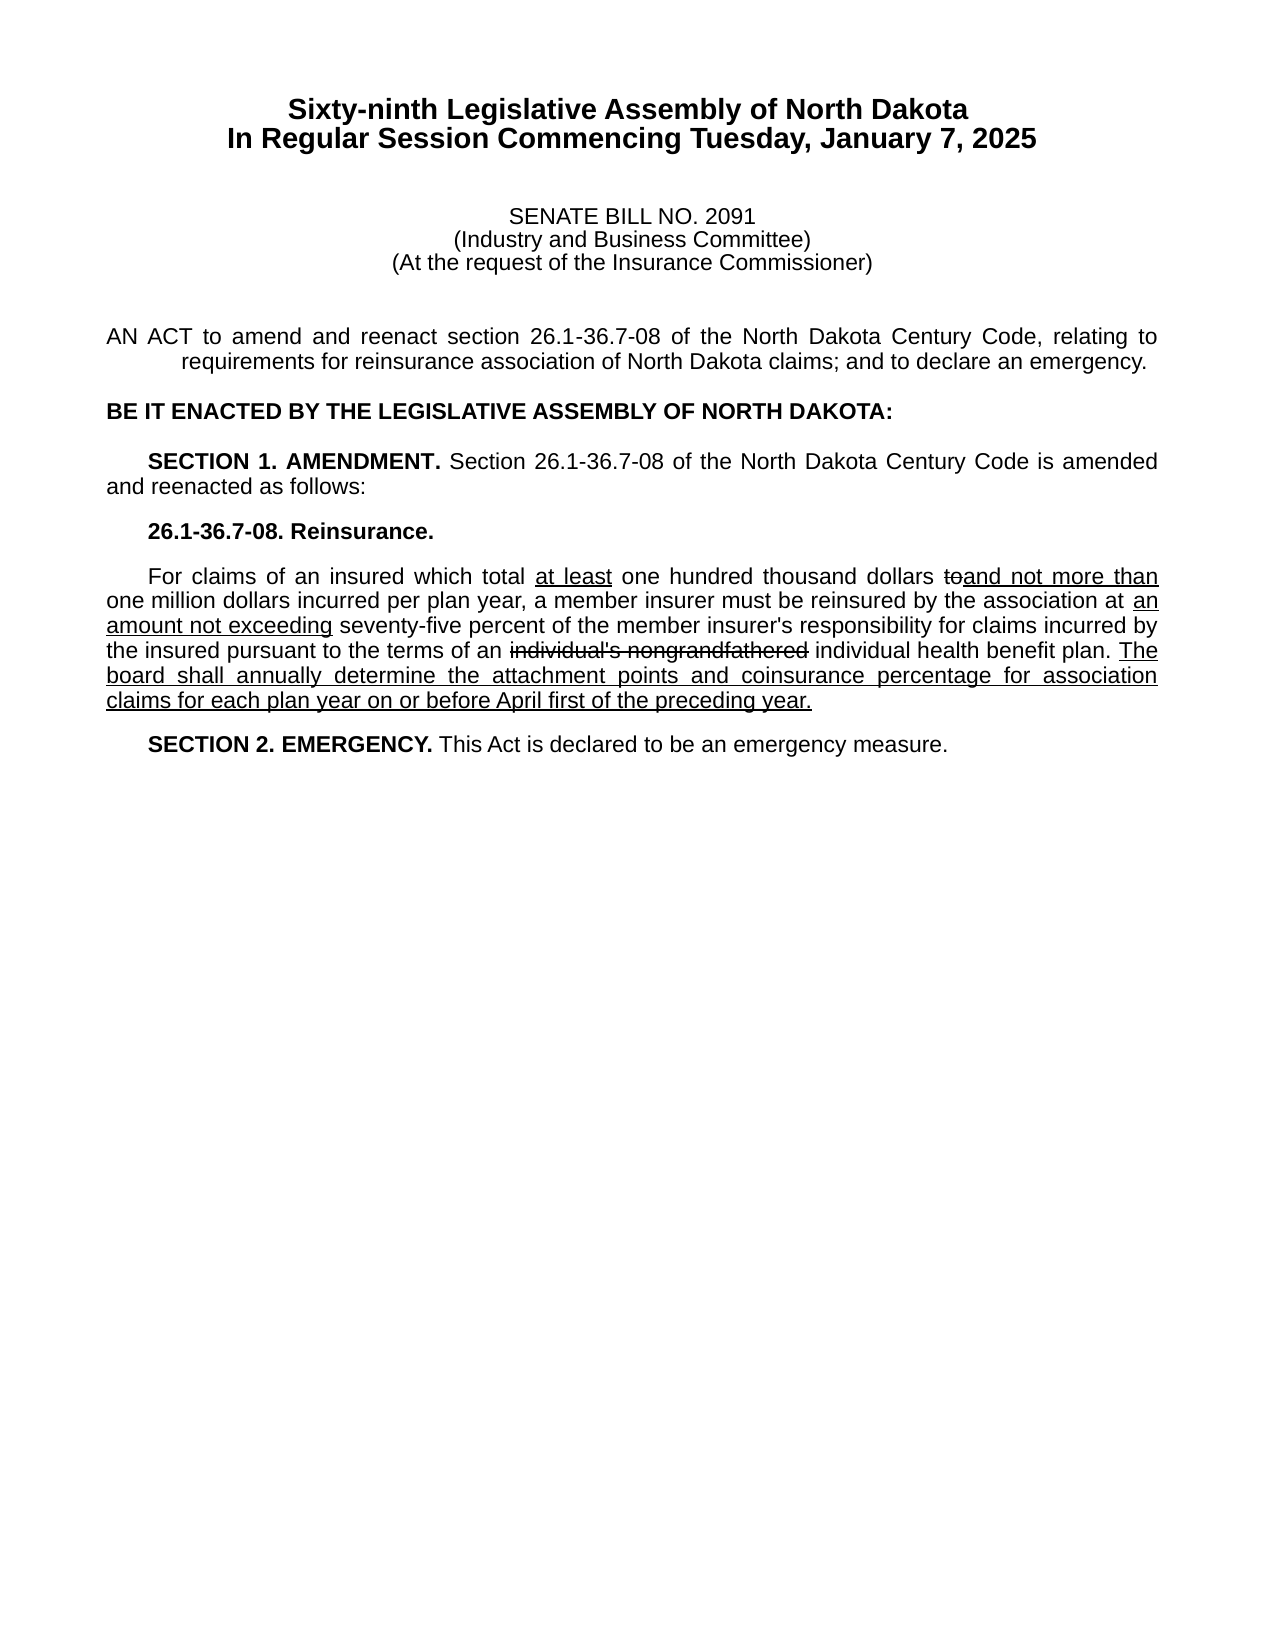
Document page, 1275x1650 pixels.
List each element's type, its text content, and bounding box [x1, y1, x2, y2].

title AN ACT to amend and reenact section 26.1‑36.7‑08 of the North Dakota Century Code, relating to requirements for reinsurance association of North Dakota claims; and to declare an emergency. [106, 325, 1158, 374]
text BE IT ENACTED BY THE LEGISLATIVE ASSEMBLY OF NORTH DAKOTA: [106, 400, 1158, 425]
text (At the request of the Insurance Commissioner) [106, 252, 1158, 275]
text claims for each plan year on or before April first of the preceding year. [106, 686, 1158, 713]
text Senate BILL NO. 2091 [106, 204, 1158, 229]
text For claims of an insured which total at least one hundred thousand dollars toand not more than one million dollars incurred per plan year, a member insurer must be reinsured by the association at an amount not exceeding seventy‑five percent of the member insurer's responsibility for claims incurred by the insured pursuant to the terms of an individual's nongrandfathered individual health benefit plan. The board shall annually determine the attachment points and coinsurance percentage for association [106, 564, 1158, 685]
text (Industry and Business Committee) [106, 229, 1158, 252]
title Sixty-ninth Legislative Assembly of North Dakota [106, 96, 1158, 125]
text SECTION 2. EMERGENCY. This Act is declared to be an emergency measure. [106, 733, 1158, 758]
title In Regular Session Commencing Tuesday, January 7, 2025 [106, 125, 1158, 154]
text SECTION 1. AMENDMENT. Section 26.1‑36.7‑08 of the North Dakota Century Code is amended and reenacted as follows: [106, 450, 1158, 499]
subtitle 26.1‑36.7‑08. Reinsurance. [106, 519, 1158, 544]
